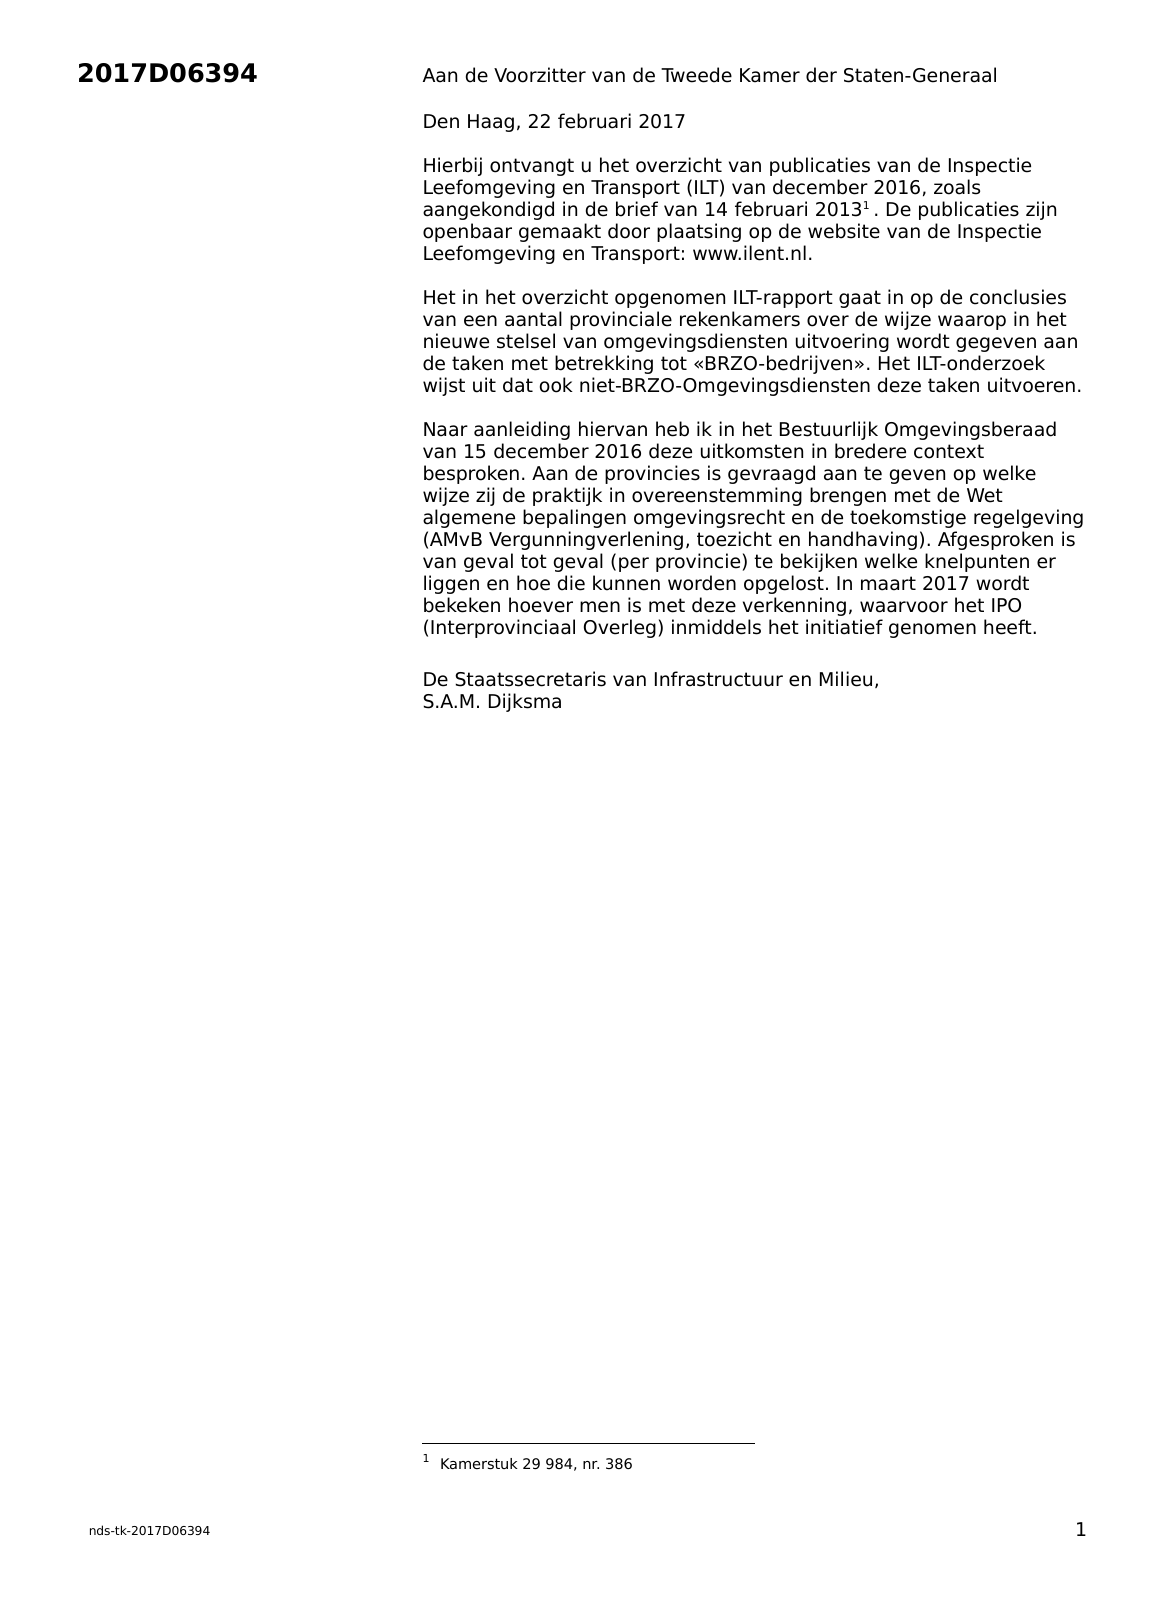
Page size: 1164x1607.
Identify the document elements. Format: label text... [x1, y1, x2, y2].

text Het in het overzicht opgenomen ILT-rapport gaat in op de conclusies van een aantal provinciale rekenkamers over de wijze waarop in het nieuwe stelsel van omgevingsdiensten uitvoering wordt gegeven aan de taken met betrekking tot «BRZO-bedrijven». Het ILT-onderzoek wijst uit dat ook niet-BRZO-Omgevingsdiensten deze taken uitvoeren. [422, 287, 1087, 397]
text 2017D06394 Aan de Voorzitter van de Tweede Kamer der Staten-Generaal [77, 59, 1087, 89]
text De Staatssecretaris van Infrastructuur en Milieu, S.A.M. Dijksma [422, 669, 1087, 713]
text Kamerstuk 29 984, nr. 386 [422, 1452, 1087, 1474]
text nds-tk-2017D06394 [88, 1524, 323, 1538]
text Hierbij ontvangt u het overzicht van publicaties van de Inspectie Leefomgeving en Transport (ILT) van december 2016, zoals aangekondigd in de brief van 14 februari 2013. De publicaties zijn openbaar gemaakt door plaatsing op de website van de Inspectie Leefomgeving en Transport: www.ilent.nl. [422, 155, 1087, 265]
text Den Haag, 22 februari 2017 [422, 111, 1087, 133]
text Naar aanleiding hiervan heb ik in het Bestuurlijk Omgevingsberaad van 15 december 2016 deze uitkomsten in bredere context besproken. Aan de provincies is gevraagd aan te geven op welke wijze zij de praktijk in overeenstemming brengen met de Wet algemene bepalingen omgevingsrecht en de toekomstige regelgeving (AMvB Vergunningverlening, toezicht en handhaving). Afgesproken is van geval tot geval (per provincie) te bekijken welke knelpunten er liggen en hoe die kunnen worden opgelost. In maart 2017 wordt bekeken hoever men is met deze verkenning, waarvoor het IPO (Interprovinciaal Overleg) inmiddels het initiatief genomen heeft. [422, 419, 1087, 639]
